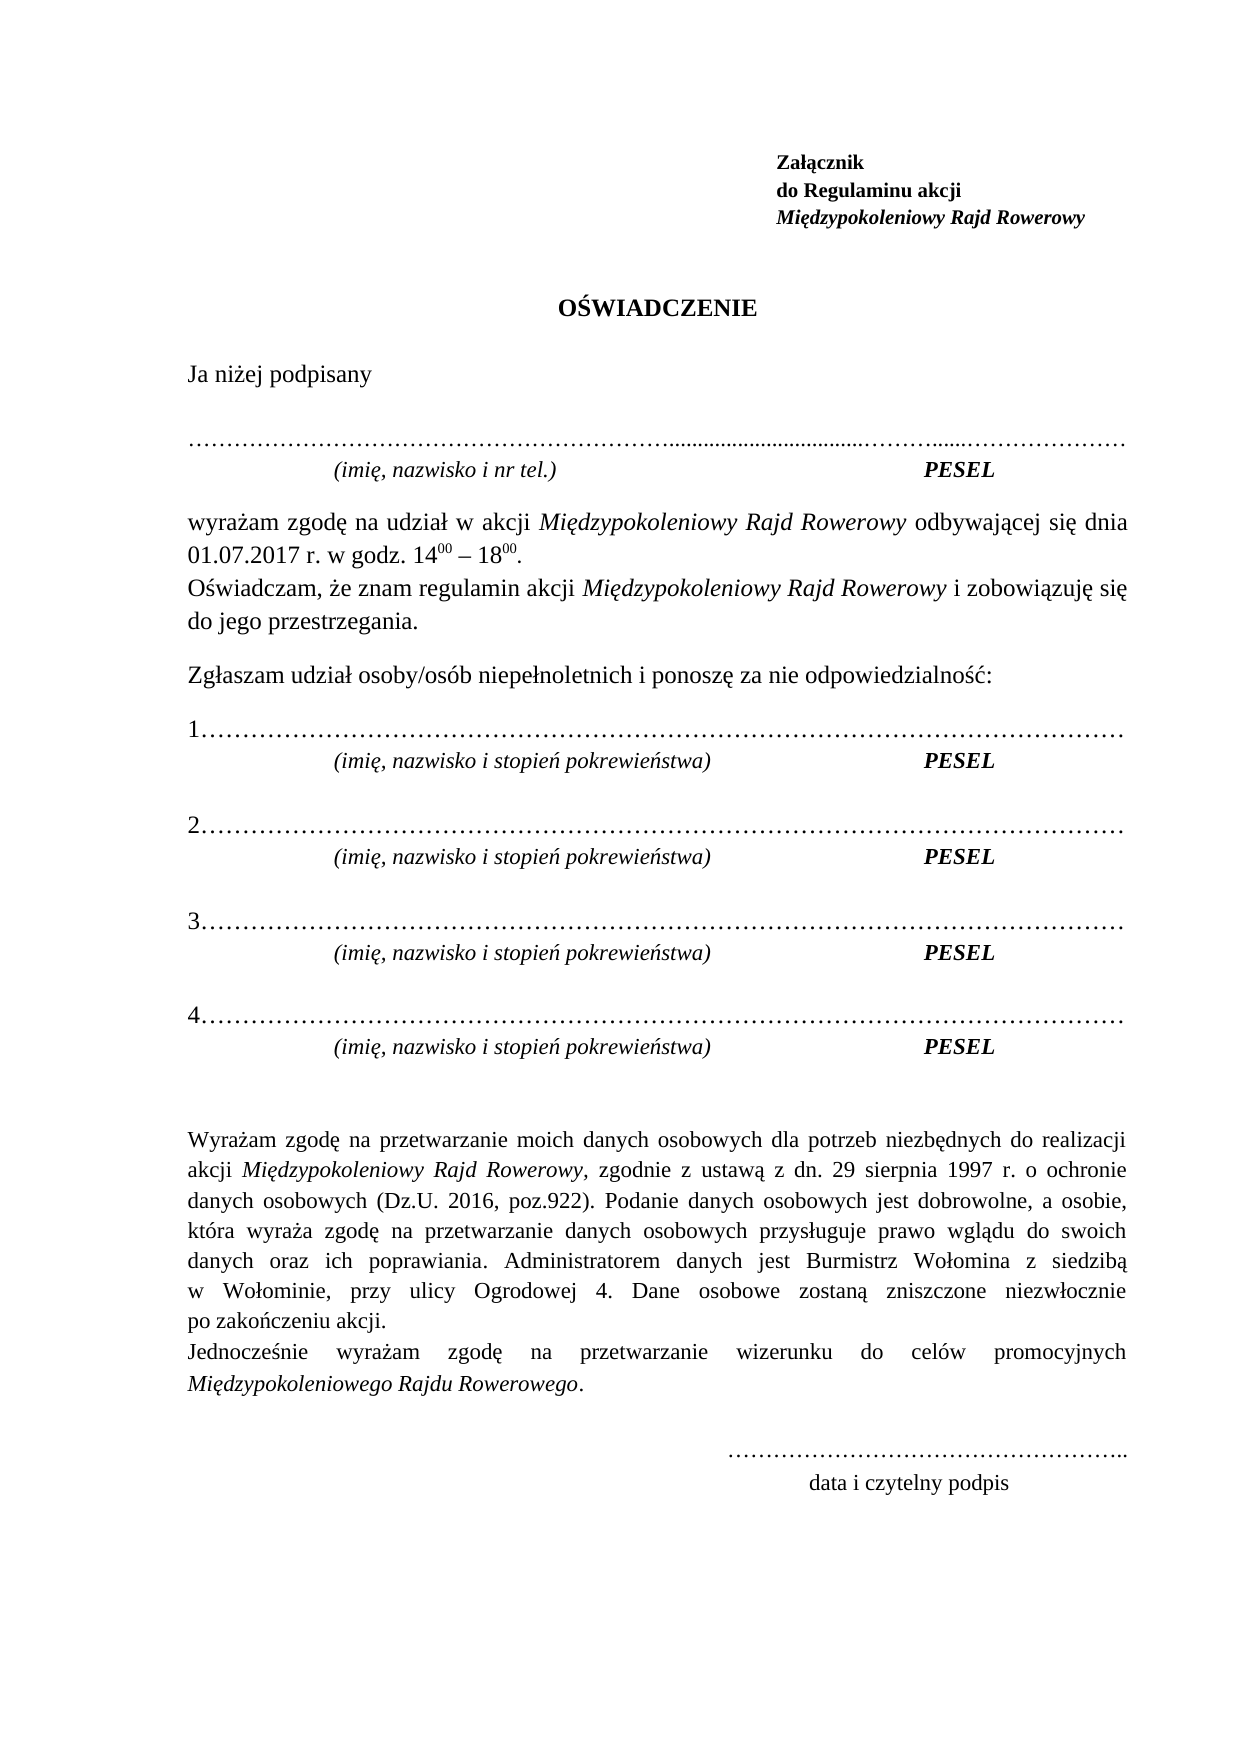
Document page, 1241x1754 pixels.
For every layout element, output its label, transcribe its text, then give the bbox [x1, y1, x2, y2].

list 1………………………………………………………………………………………………… [150, 714, 1128, 743]
list Jednocześnie wyrażam zgodę na przetwarzanie wizerunku do celów promocyjnych Międzypokoleniowego Rajdu Rowerowego. [150, 1338, 1128, 1397]
list Załącznik [150, 150, 1128, 174]
list OŚWIADCZENIE [150, 293, 1128, 322]
list wyrażam zgodę na udział w akcji Międzypokoleniowy Rajd Rowerowy odbywającej się dnia 01.07.2017 r. w godz. 1400 – 1800. [150, 507, 1128, 569]
list data i czytelny podpis [150, 1467, 1128, 1496]
list Ja niżej podpisany [150, 359, 1128, 388]
list 4………………………………………………………………………………………………… [150, 1000, 1128, 1028]
list Oświadczam, że znam regulamin akcji Międzypokoleniowy Rajd Rowerowy i zobowiązuję się do jego przestrzegania. [150, 573, 1128, 635]
list (imię, nazwisko i stopień pokrewieństwa) PESEL [150, 747, 1128, 773]
list do Regulaminu akcji Międzypokoleniowy Rajd Rowerowy [150, 178, 1128, 229]
list 2………………………………………………………………………………………………… [150, 810, 1128, 839]
list (imię, nazwisko i stopień pokrewieństwa) PESEL [150, 843, 1128, 869]
list Wyrażam zgodę na przetwarzanie moich danych osobowych dla potrzeb niezbędnych do realizacji akcji Międzypokoleniowy Rajd Rowerowy, zgodnie z ustawą z dn. 29 sierpnia 1997 r. o ochronie danych osobowych (Dz.U. 2016, poz.922). Podanie danych osobowych jest dobrowolne, a osobie, która wyraża zgodę na przetwarzanie danych osobowych przysługuje prawo wglądu do swoich danych oraz ich poprawiania. Administratorem danych jest Burmistrz Wołomina z siedzibą w Wołominie, przy ulicy Ogrodowej 4. Dane osobowe zostaną zniszczone niezwłocznie po zakończeniu akcji. [150, 1126, 1128, 1334]
list 3………………………………………………………………………………………………… [150, 906, 1128, 935]
list (imię, nazwisko i stopień pokrewieństwa) PESEL [150, 939, 1128, 966]
list (imię, nazwisko i nr tel.) PESEL [150, 456, 1128, 482]
list ………………………………………………………..................................………......………………… [150, 426, 1128, 452]
list Zgłaszam udział osoby/osób niepełnoletnich i ponoszę za nie odpowiedzialność: [150, 660, 1128, 689]
list …………………………………………….. [150, 1434, 1128, 1463]
list (imię, nazwisko i stopień pokrewieństwa) PESEL [150, 1033, 1128, 1059]
